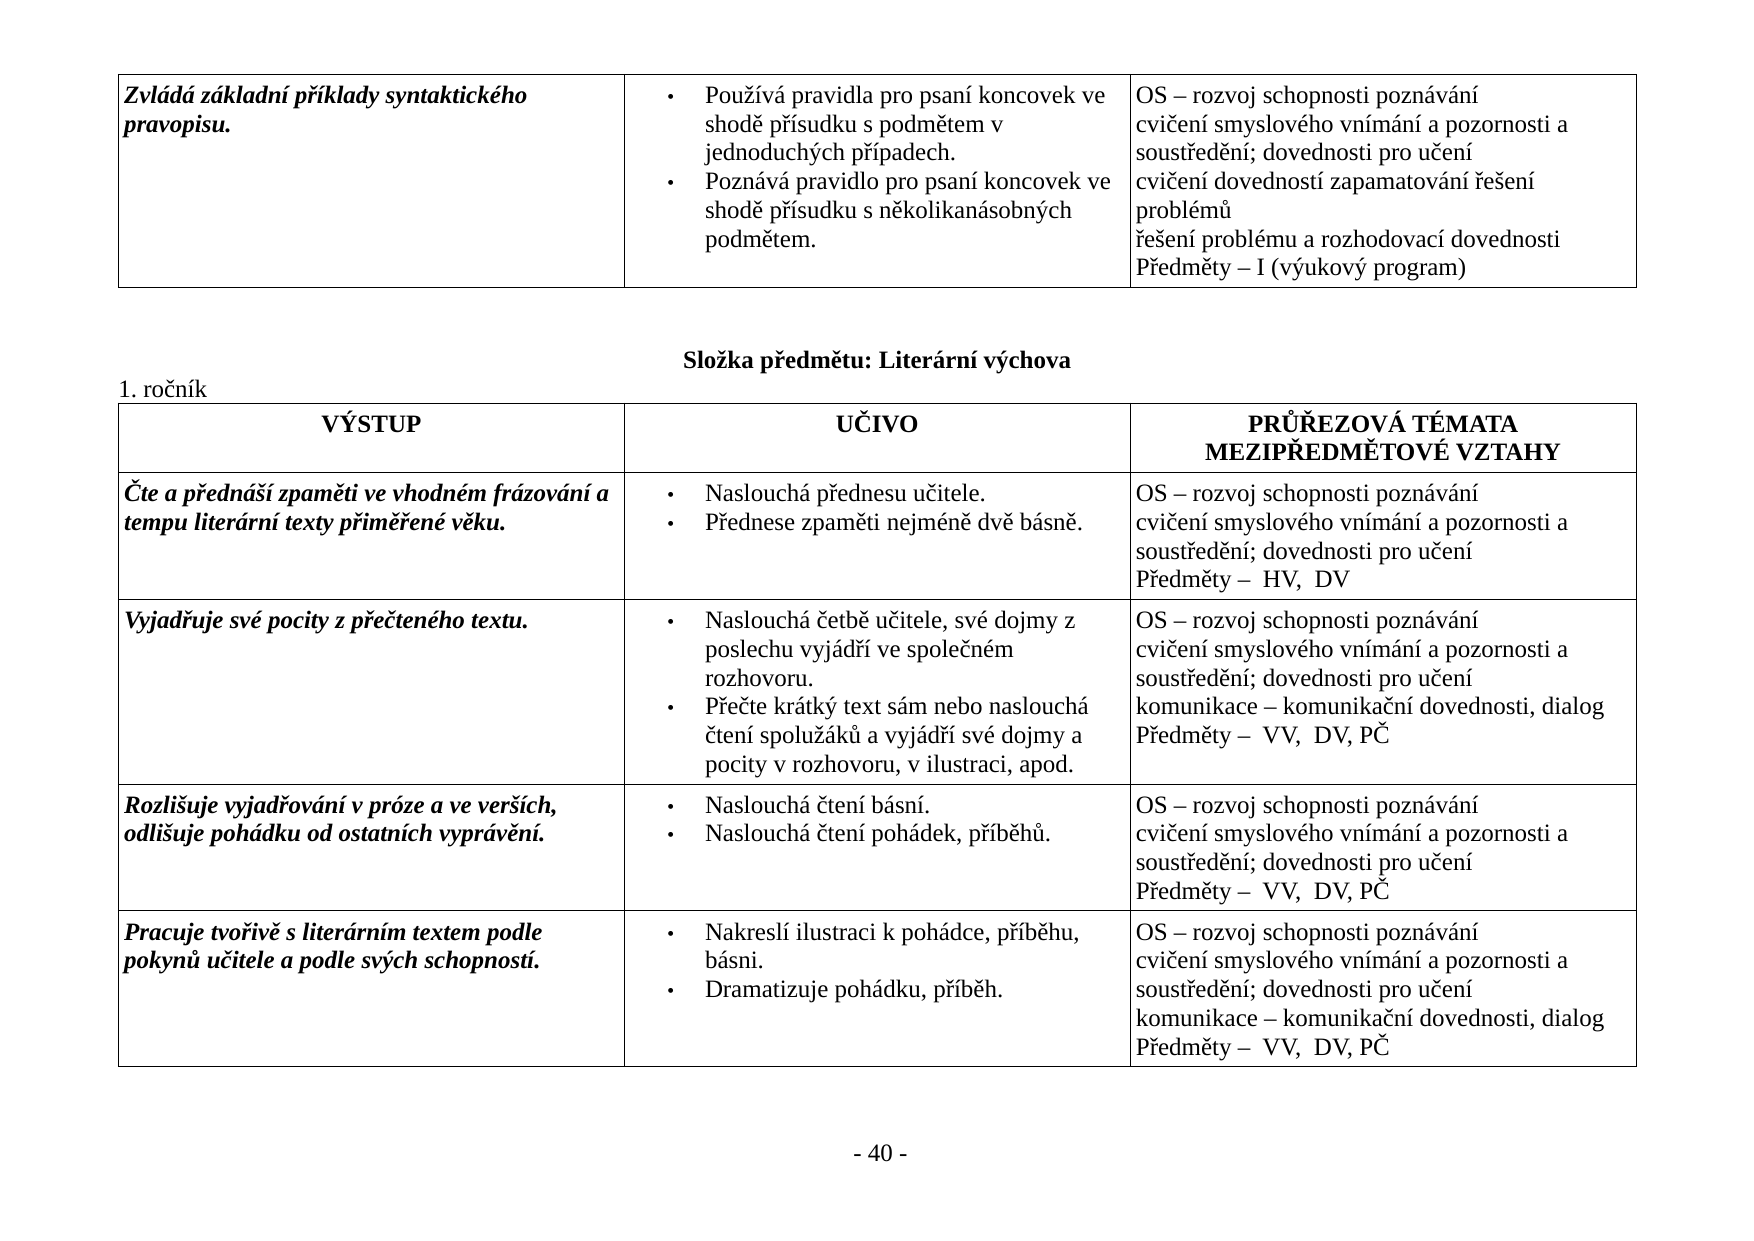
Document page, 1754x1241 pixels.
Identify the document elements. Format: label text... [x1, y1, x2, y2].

table_header UČIVO [625, 404, 1130, 472]
table_cell OS – rozvoj schopnosti poznávání cvičení smyslového vnímání a pozornosti a soustředění; dovednosti pro učení cvičení dovedností zapamatování řešení problémů řešení problému a rozhodovací dovednosti Předměty – I (výukový program) [1131, 75, 1636, 287]
table_cell Čte a přednáší zpaměti ve vhodném frázování a tempu literární texty přiměřené věku. [119, 473, 624, 599]
table_cell Naslouchá čtení básní. Naslouchá čtení pohádek, příběhů. [625, 785, 1130, 910]
table_cell Naslouchá četbě učitele, své dojmy z poslechu vyjádří ve společném rozhovoru. Přečte krátký text sám nebo naslouchá čtení spolužáků a vyjádří své dojmy a pocity v rozhovoru, v ilustraci, apod. [625, 600, 1130, 783]
table_header PRŮŘEZOVÁ TÉMATA MEZIPŘEDMĚTOVÉ VZTAHY [1131, 404, 1636, 472]
table_cell OS – rozvoj schopnosti poznávání cvičení smyslového vnímání a pozornosti a soustředění; dovednosti pro učení komunikace – komunikační dovednosti, dialog Předměty – VV, DV, PČ [1131, 600, 1636, 783]
text 1. ročník [118, 374, 1636, 402]
table_cell Vyjadřuje své pocity z přečteného textu. [119, 600, 624, 783]
table_cell Používá pravidla pro psaní koncovek ve shodě přísudku s podmětem v jednoduchých případech. Poznává pravidlo pro psaní koncovek ve shodě přísudku s několikanásobných podmětem. [625, 75, 1130, 287]
table_cell Pracuje tvořivě s literárním textem podle pokynů učitele a podle svých schopností. [119, 911, 624, 1066]
table_cell OS – rozvoj schopnosti poznávání cvičení smyslového vnímání a pozornosti a soustředění; dovednosti pro učení Předměty – VV, DV, PČ [1131, 785, 1636, 910]
table_cell Zvládá základní příklady syntaktického pravopisu. [119, 75, 624, 287]
text Složka předmětu: Literární výchova [118, 345, 1636, 374]
table_cell Nakreslí ilustraci k pohádce, příběhu, básni. Dramatizuje pohádku, příběh. [625, 911, 1130, 1066]
table_cell OS – rozvoj schopnosti poznávání cvičení smyslového vnímání a pozornosti a soustředění; dovednosti pro učení Předměty – HV, DV [1131, 473, 1636, 599]
table_cell OS – rozvoj schopnosti poznávání cvičení smyslového vnímání a pozornosti a soustředění; dovednosti pro učení komunikace – komunikační dovednosti, dialog Předměty – VV, DV, PČ [1131, 911, 1636, 1066]
table_header VÝSTUP [119, 404, 624, 472]
table_cell Rozlišuje vyjadřování v próze a ve verších, odlišuje pohádku od ostatních vyprávění. [119, 785, 624, 910]
table_cell Naslouchá přednesu učitele. Přednese zpaměti nejméně dvě básně. [625, 473, 1130, 599]
